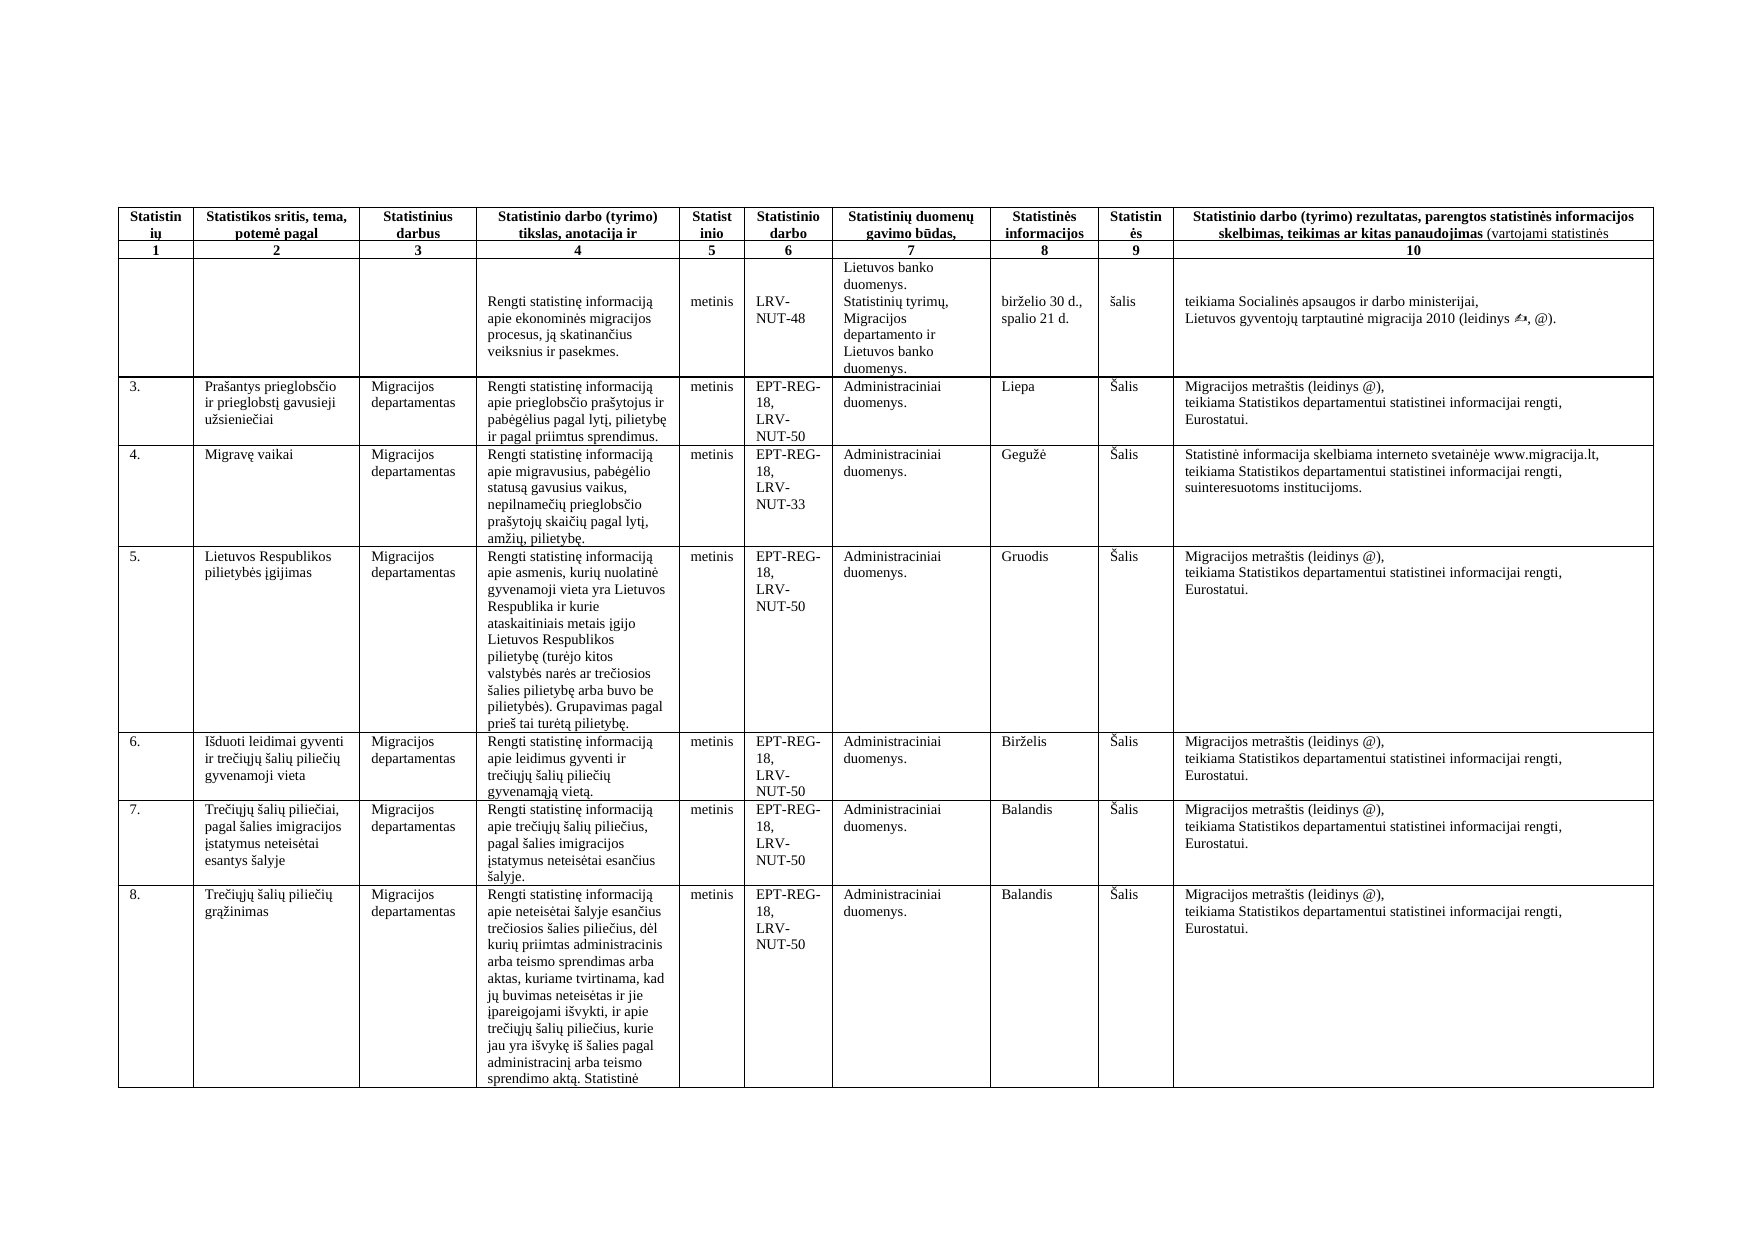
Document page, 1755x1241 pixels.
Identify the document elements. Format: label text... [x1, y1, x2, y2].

table_cell Lietuvos banko duomenys. [833, 259, 990, 293]
table_cell Gegužė [991, 446, 1098, 546]
table_cell metinis [680, 547, 744, 732]
table_cell Šalis [1099, 801, 1173, 885]
table_cell Administraciniai duomenys. [833, 378, 990, 444]
table_cell Trečiųjų šalių piliečiai, pagal šalies imigracijos įstatymus neteisėtai esantys šalyje [194, 801, 359, 885]
table_cell [680, 259, 744, 293]
table_cell LRV-NUT-48 [745, 293, 832, 376]
table_cell Migracijos departamentas [360, 446, 476, 546]
table_cell birželio 30 d., spalio 21 d. [991, 293, 1098, 376]
table_cell EPT-REG-18, LRV-NUT-50 [745, 378, 832, 444]
table_header Statistinio darbo (tyrimo) rezultatas, parengtos statistinės informacijos skelbimas, teikimas ar kitas panaudojimas (vartojami statistinės informacijos pateikimo formos sąlyginiai žymėjimai: [ | ] – spaudinys, CD – kompaktinis diskas, @ – elektroninė versija; Statistikos leidinių santrumpos: Mėnraštis – mėnesinis biuletenis „Lietuvos ekonominė ir socialinė raida“ [ | ], @, Metraštis – „Lietuvos statistikos metraštis“ ,[ | ] @, Lietuvos apskritys – metinis statistikos leidinys „Lietuvos apskritys“ [ | ], @) [1174, 208, 1653, 240]
table_cell Migracijos departamentas [360, 378, 476, 444]
table_cell [1099, 259, 1173, 293]
table_header Statistikos sritis, tema, potemė pagal reikalavimų statistikai sąvadą1 Statistinio darbo (tyrimo) pavadinimas [194, 208, 359, 240]
table_cell EPT-REG-18, LRV-NUT-33 [745, 446, 832, 546]
table_cell Migracijos metraštis (leidinys @), teikiama Statistikos departamentui statistinei informacijai rengti, Eurostatui. [1174, 801, 1653, 885]
table_cell Statistinių tyrimų, Migracijos departamento ir Lietuvos banko duomenys. [833, 293, 990, 376]
table_cell Tarptautinė migracija (pranešimas spaudai), statistinė informacija, imigracijos bei emigracijos statistinių rodiklių kokybės aprašai skelbiami interneto svetainėje www.stat.gov.lt, Mėnraštis, teikiama Eurostatui, Demografijos metraštis 2010 (leidinys [ | ], @), Lietuvos gyventojų tarptautinė migracija 2010 (leidinys [ | ], @), [1174, 259, 1653, 293]
table_cell Rengti statistinę informaciją apie trečiųjų šalių piliečius, pagal šalies imigracijos įstatymus neteisėtai esančius šalyje. [477, 801, 679, 885]
table_cell 5. [119, 547, 193, 732]
table_cell metinis [680, 733, 744, 800]
table_header Statistinius darbus (tyrimus) vykdančios institucijos [360, 208, 476, 240]
table_cell Migracijos metraštis (leidinys @), teikiama Statistikos departamentui statistinei informacijai rengti, Eurostatui. [1174, 886, 1653, 1087]
table_cell Rengti statistinę informaciją apie neteisėtai šalyje esančius trečiosios šalies piliečius, dėl kurių priimtas administracinis arba teismo sprendimas arba aktas, kuriame tvirtinama, kad jų buvimas neteisėtas ir jie įpareigojami išvykti, ir apie trečiųjų šalių piliečius, kurie jau yra išvykę iš šalies pagal administracinį arba teismo sprendimo aktą. Statistinė [477, 886, 679, 1087]
table_cell Šalis [1099, 378, 1173, 444]
table_cell Administraciniai duomenys. [833, 446, 990, 546]
table_cell [194, 259, 359, 293]
table_cell teikiama Socialinės apsaugos ir darbo ministerijai, Lietuvos gyventojų tarptautinė migracija 2010 (leidinys [ | ], @). [1174, 293, 1653, 376]
table_cell metinis [680, 801, 744, 885]
table_cell Šalis [1099, 547, 1173, 732]
table_header Statistinio darbo (tyrimo) periodiškumas [680, 208, 744, 240]
table_cell Migracijos departamentas [360, 886, 476, 1087]
table_cell 7 [833, 241, 990, 258]
table_cell 3 [360, 241, 476, 258]
table_cell 9 [1099, 241, 1173, 258]
table_cell Balandis [991, 801, 1098, 885]
table_cell Gruodis [991, 547, 1098, 732]
table_cell Migracijos departamentas [360, 801, 476, 885]
table_cell EPT-REG-18, LRV-NUT-50 [745, 801, 832, 885]
table_cell EPT-REG-18, LRV-NUT-50 [745, 886, 832, 1087]
table_cell [991, 259, 1098, 293]
table_cell Migracijos metraštis (leidinys @), teikiama Statistikos departamentui statistinei informacijai rengti, Eurostatui. [1174, 733, 1653, 800]
table_cell 8 [991, 241, 1098, 258]
table_cell EPT-REG-18, LRV-NUT-50 [745, 733, 832, 800]
table_cell 2 [194, 241, 359, 258]
table_cell Migracijos departamentas [360, 547, 476, 732]
table_cell [119, 259, 193, 293]
table_cell Rengti statistinę informaciją apie migravusius, pabėgėlio statusą gavusius vaikus, nepilnamečių prieglobsčio prašytojų skaičių pagal lytį, amžių, pilietybę. [477, 446, 679, 546]
table_cell Rengti statistinę informaciją apie asmenis, kurių nuolatinė gyvenamoji vieta yra Lietuvos Respublika ir kurie ataskaitiniais metais įgijo Lietuvos Respublikos pilietybę (turėjo kitos valstybės narės ar trečiosios šalies pilietybę arba buvo be pilietybės). Grupavimas pagal prieš tai turėtą pilietybę. [477, 547, 679, 732]
table_cell Rengti statistinę informaciją apie leidimus gyventi ir trečiųjų šalių piliečių gyvenamąją vietą. [477, 733, 679, 800]
table_cell metinis [680, 378, 744, 444]
table_cell Lietuvos Respublikos pilietybės įgijimas [194, 547, 359, 732]
table_cell Prašantys prieglobsčio ir prieglobstį gavusieji užsieniečiai [194, 378, 359, 444]
table_cell 8. [119, 886, 193, 1087]
table_cell 7. [119, 801, 193, 885]
table_cell Administraciniai duomenys. [833, 547, 990, 732]
table_cell 1 [119, 241, 193, 258]
table_cell Administraciniai duomenys. [833, 801, 990, 885]
table_header Statistinės informacijos pateikimo vartotojams laikas [991, 208, 1098, 240]
table_cell Rengti statistinę informaciją apie prieglobsčio prašytojus ir pabėgėlius pagal lytį, pilietybę ir pagal priimtus sprendimus. [477, 378, 679, 444]
table_cell 6 [745, 241, 832, 258]
table_cell 5 [680, 241, 744, 258]
table_cell 6. [119, 733, 193, 800]
table_cell Statistinė informacija skelbiama interneto svetainėje www.migracija.lt, teikiama Statistikos departamentui statistinei informacijai rengti, suinteresuotoms institucijoms. [1174, 446, 1653, 546]
table_header Statistinio darbo (tyrimo) teisinis pagrindas (teisės akto santrumpa ir eil. nr. teisės aktų sąraše (priedas) [745, 208, 832, 240]
table_cell [194, 293, 359, 376]
table_cell metinis [680, 293, 744, 376]
table_cell 4. [119, 446, 193, 546]
table_cell [745, 259, 832, 293]
table_header Statistinių duomenų gavimo būdas, šaltinis, statistinės ataskaitos formos santrumpa, statistinio tyrimo imties dydis, respondentų skaičius2 [833, 208, 990, 240]
table_cell [360, 259, 476, 293]
table_cell Migracijos metraštis (leidinys @), teikiama Statistikos departamentui statistinei informacijai rengti, Eurostatui. [1174, 547, 1653, 732]
table_cell [360, 293, 476, 376]
table_cell Šalis [1099, 446, 1173, 546]
table_cell metinis [680, 446, 744, 546]
table_cell 4 [477, 241, 679, 258]
table_cell Balandis [991, 886, 1098, 1087]
table_cell Šalis [1099, 733, 1173, 800]
table_header Statistinių darbų (tyrimų) eil. nr. potemėje [119, 208, 193, 240]
table_cell šalis [1099, 293, 1173, 376]
table_cell EPT-REG-18, LRV-NUT-50 [745, 547, 832, 732]
table_cell Migravę vaikai [194, 446, 359, 546]
table_cell Administraciniai duomenys. [833, 733, 990, 800]
table_cell Administraciniai duomenys. [833, 886, 990, 1087]
table_cell [119, 293, 193, 376]
table_cell Išduoti leidimai gyventi ir trečiųjų šalių piliečių gyvenamoji vieta [194, 733, 359, 800]
table_cell Trečiųjų šalių piliečių grąžinimas [194, 886, 359, 1087]
table_cell Rengti statistinę informaciją apie ekonominės migracijos procesus, ją skatinančius veiksnius ir pasekmes. [477, 293, 679, 376]
table_cell 3. [119, 378, 193, 444]
table_cell Migracijos departamentas [360, 733, 476, 800]
table_header Statistinio darbo (tyrimo) tikslas, anotacija ir pagrindiniai rodikliai [477, 208, 679, 240]
table_cell metinis [680, 886, 744, 1087]
table_cell Šalis [1099, 886, 1173, 1087]
table_header Statistinės informacijos žemiausias teritorijos administracinis lygmuo [1099, 208, 1173, 240]
table_cell Liepa [991, 378, 1098, 444]
table_cell 10 [1174, 241, 1653, 258]
table_cell Birželis [991, 733, 1098, 800]
table_cell Migracijos metraštis (leidinys @), teikiama Statistikos departamentui statistinei informacijai rengti, Eurostatui. [1174, 378, 1653, 444]
table_cell [477, 259, 679, 293]
